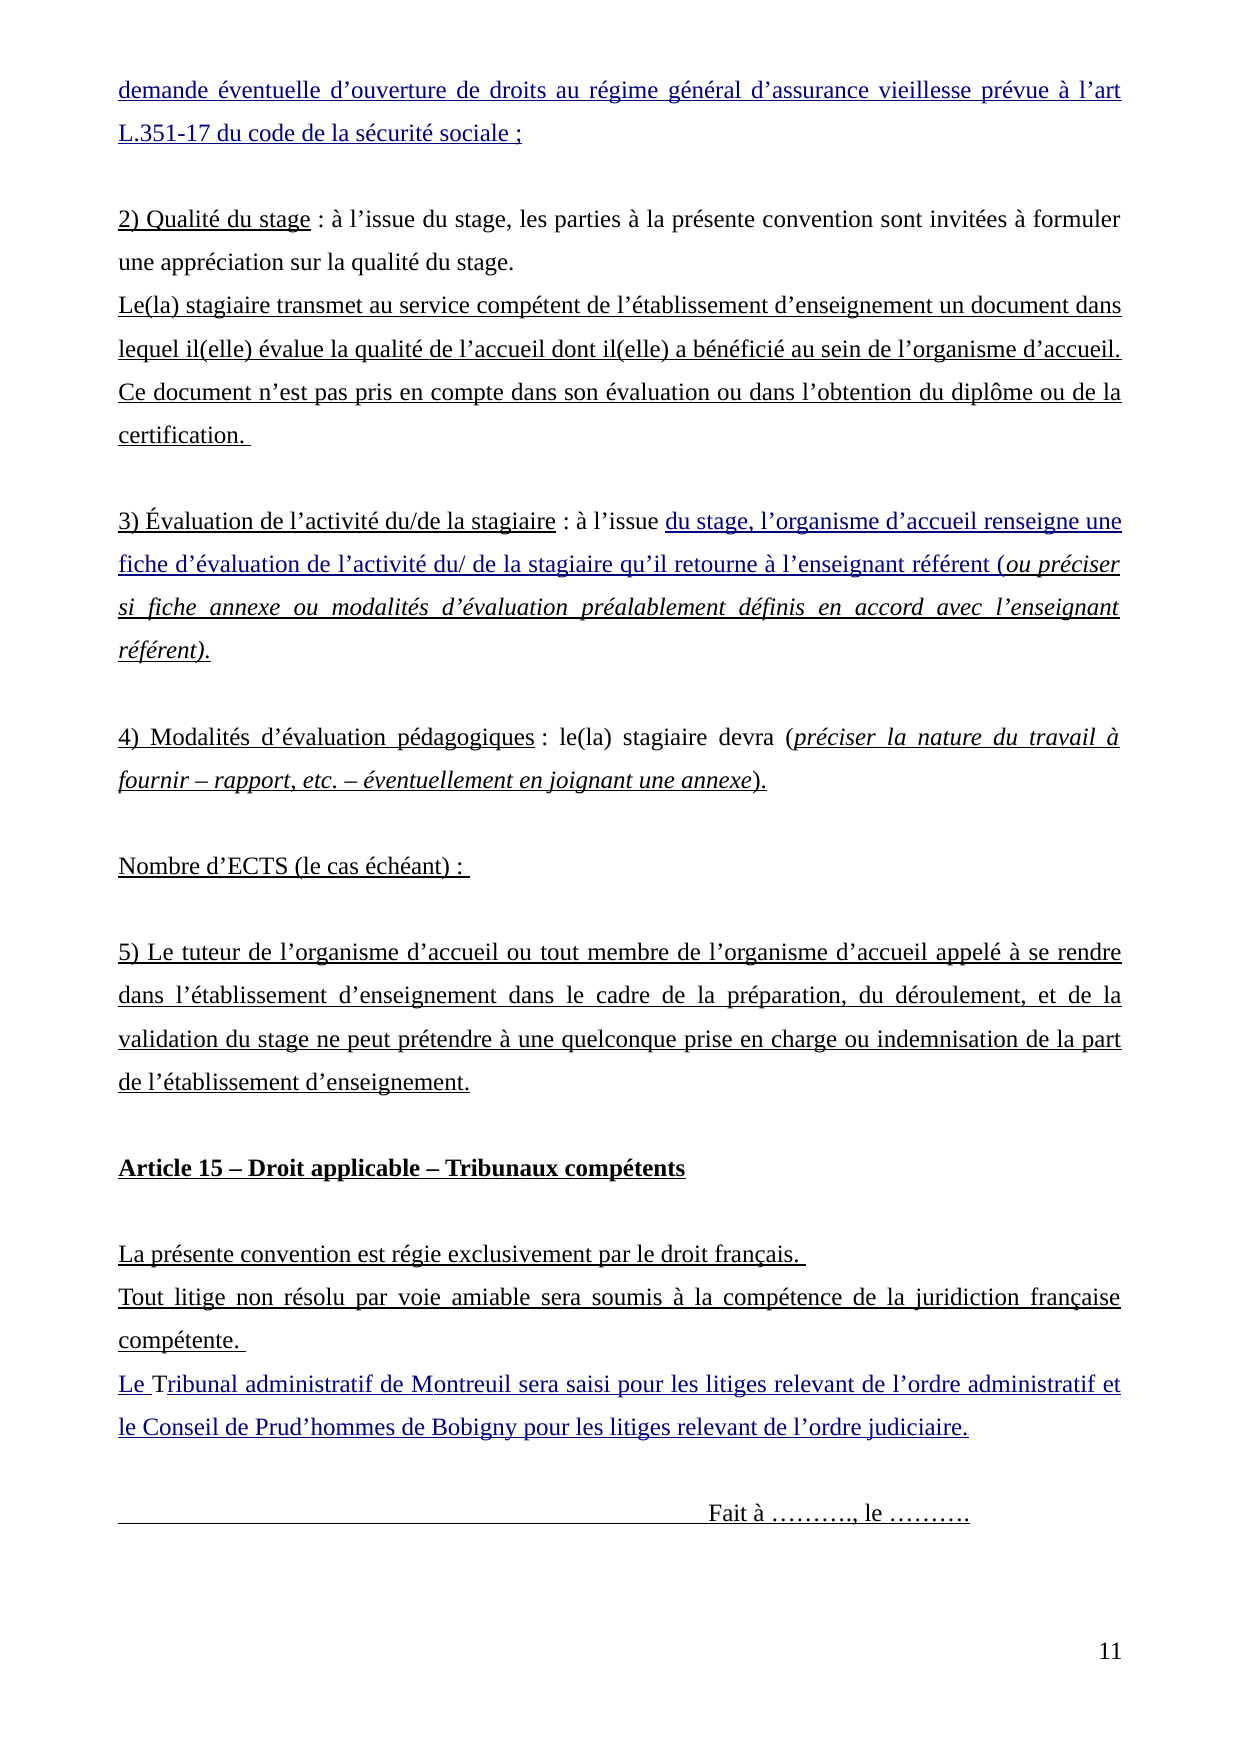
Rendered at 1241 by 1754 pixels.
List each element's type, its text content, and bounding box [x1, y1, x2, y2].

text Tout litige non résolu par voie amiable sera soumis à la compétence de la juridiction française compétente. [118, 1282, 1122, 1354]
text 3) Évaluation de l’activité du/de la stagiaire : à l’issue du stage, l’organisme d’accueil renseigne une fiche d’évaluation de l’activité du/ de la stagiaire qu’il retourne à l’enseignant référent (ou préciser si fiche annexe ou modalités d’évaluation préalablement définis en accord avec l’enseignant référent). [118, 506, 1122, 664]
text 4) Modalités d’évaluation pédagogiques : le(la) stagiaire devra (préciser la nature du travail à fournir – rapport, etc. – éventuellement en joignant une annexe). [118, 722, 1122, 794]
text 2) Qualité du stage : à l’issue du stage, les parties à la présente convention sont invitées à formuler une appréciation sur la qualité du stage. [118, 204, 1122, 276]
text demande éventuelle d’ouverture de droits au régime général d’assurance vieillesse prévue à l’art [118, 75, 1122, 100]
text certification. [118, 403, 1122, 449]
text Ce document n’est pas pris en compte dans son évaluation ou dans l’obtention du diplôme ou de la [118, 360, 1122, 402]
text Fait à ………., le ………. [118, 1498, 1122, 1527]
text L.351-17 du code de la sécurité sociale ; [118, 101, 1122, 147]
text Article 15 – Droit applicable – Tribunaux compétents [118, 1153, 1122, 1182]
text dans l’établissement d’enseignement dans le cadre de la préparation, du déroulement, et de la [118, 964, 1122, 1006]
text lequel il(elle) évalue la qualité de l’accueil dont il(elle) a bénéficié au sein de l’organisme d’accueil. [118, 317, 1122, 359]
text de l’établissement d’enseignement. [118, 1050, 1122, 1096]
text 5) Le tuteur de l’organisme d’accueil ou tout membre de l’organisme d’accueil appelé à se rendre [118, 937, 1122, 962]
text validation du stage ne peut prétendre à une quelconque prise en charge ou indemnisation de la part [118, 1007, 1122, 1049]
text La présente convention est régie exclusivement par le droit français. [118, 1239, 1122, 1268]
text Le(la) stagiaire transmet au service compétent de l’établissement d’enseignement un document dans [118, 291, 1122, 316]
text Le Tribunal administratif de Montreuil sera saisi pour les litiges relevant de l’ordre administratif et le Conseil de Prud’hommes de Bobigny pour les litiges relevant de l’ordre judiciaire. [118, 1369, 1122, 1441]
text Nombre d’ECTS (le cas échéant) : [118, 851, 1122, 880]
